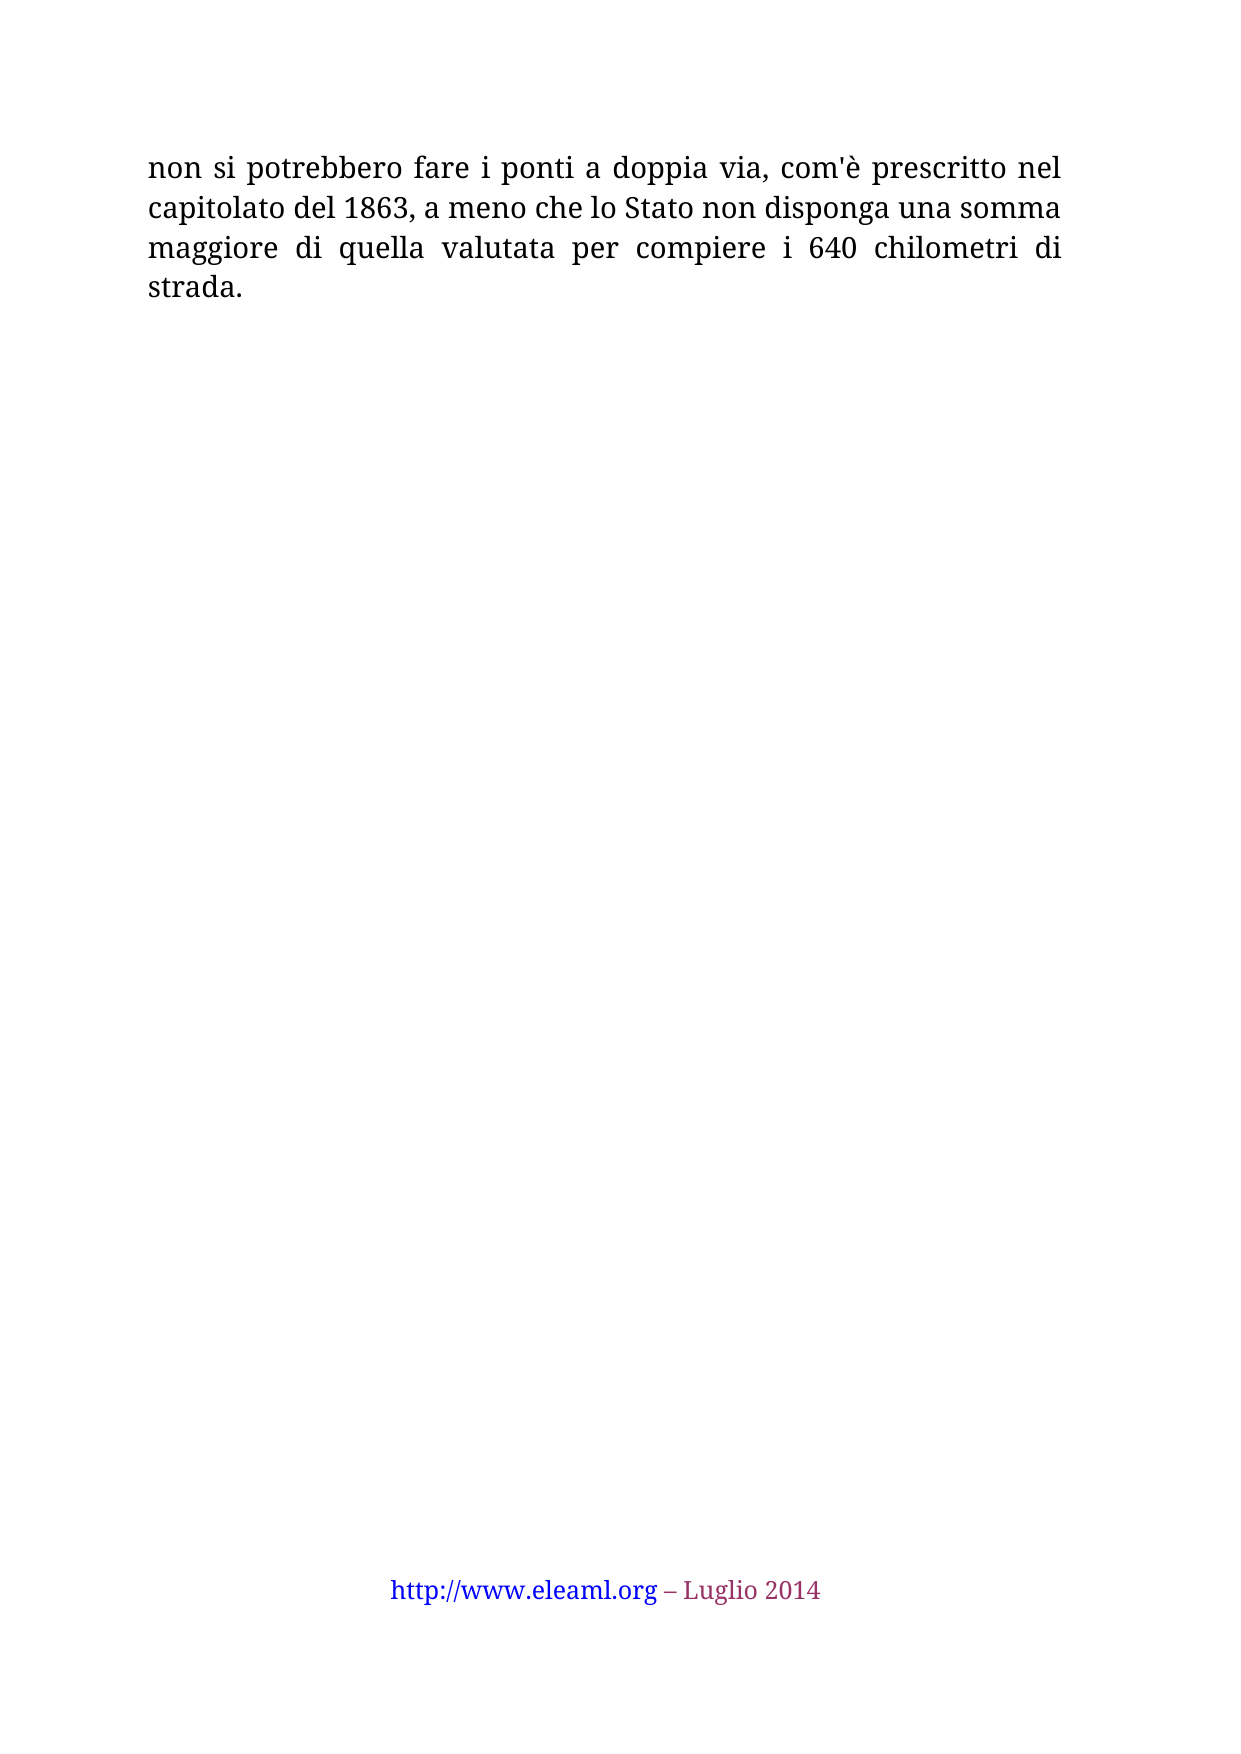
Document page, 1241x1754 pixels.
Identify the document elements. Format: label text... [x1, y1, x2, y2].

text non si potrebbero fare i ponti a doppia via, com'è prescritto nel capitolato del 1863, a meno che lo Stato non disponga una somma maggiore di quella valutata per compiere i 640 chilometri di strada. [148, 148, 1063, 306]
